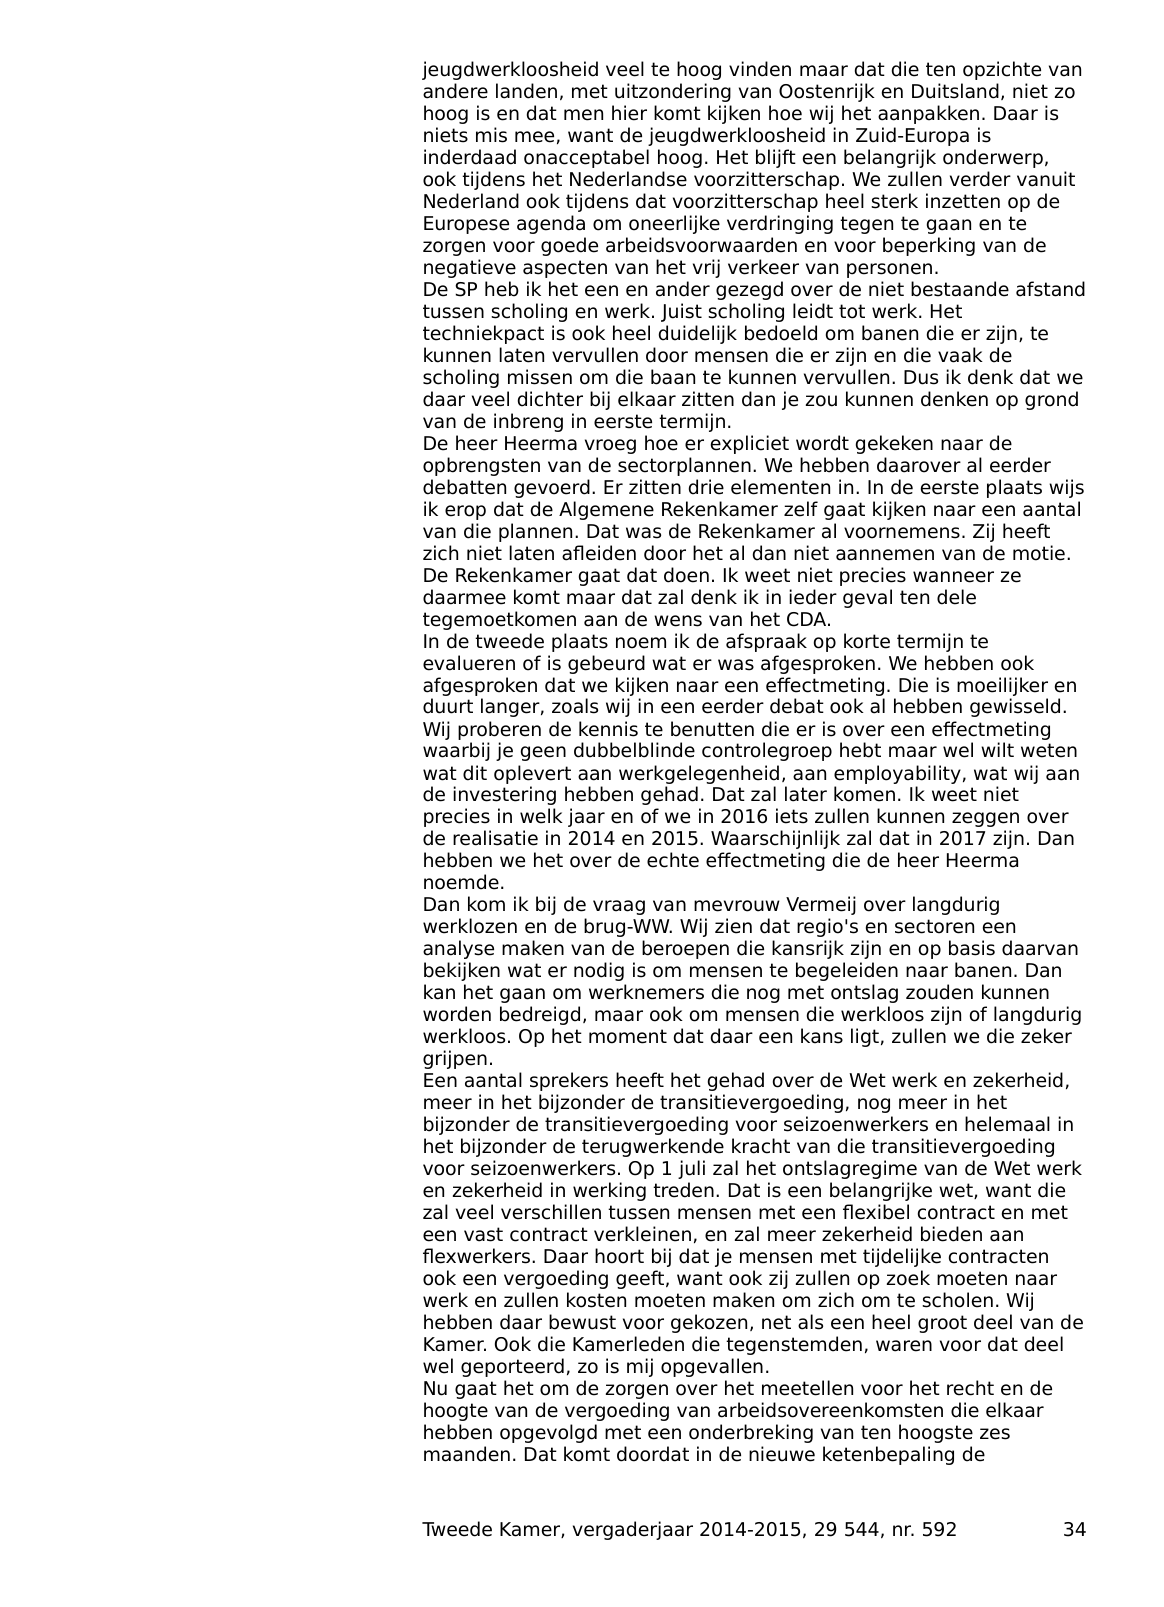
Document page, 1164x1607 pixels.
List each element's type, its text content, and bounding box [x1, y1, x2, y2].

text De heer Heerma vroeg hoe er expliciet wordt gekeken naar de opbrengsten van de sectorplannen. We hebben daarover al eerder debatten gevoerd. Er zitten drie elementen in. In de eerste plaats wijs ik erop dat de Algemene Rekenkamer zelf gaat kijken naar een aantal van die plannen. Dat was de Rekenkamer al voornemens. Zij heeft zich niet laten afleiden door het al dan niet aannemen van de motie. De Rekenkamer gaat dat doen. Ik weet niet precies wanneer ze daarmee komt maar dat zal denk ik in ieder geval ten dele tegemoetkomen aan de wens van het CDA. [422, 433, 1087, 631]
text Een aantal sprekers heeft het gehad over de Wet werk en zekerheid, meer in het bijzonder de transitievergoeding, nog meer in het bijzonder de transitievergoeding voor seizoenwerkers en helemaal in het bijzonder de terugwerkende kracht van die transitievergoeding voor seizoenwerkers. Op 1 juli zal het ontslagregime van de Wet werk en zekerheid in werking treden. Dat is een belangrijke wet, want die zal veel verschillen tussen mensen met een flexibel contract en met een vast contract verkleinen, en zal meer zekerheid bieden aan flexwerkers. Daar hoort bij dat je mensen met tijdelijke contracten ook een vergoeding geeft, want ook zij zullen op zoek moeten naar werk en zullen kosten moeten maken om zich om te scholen. Wij hebben daar bewust voor gekozen, net als een heel groot deel van de Kamer. Ook die Kamerleden die tegenstemden, waren voor dat deel wel geporteerd, zo is mij opgevallen. [422, 1070, 1087, 1378]
text Dan kom ik bij de vraag van mevrouw Vermeij over langdurig werklozen en de brug-WW. Wij zien dat regio's en sectoren een analyse maken van de beroepen die kansrijk zijn en op basis daarvan bekijken wat er nodig is om mensen te begeleiden naar banen. Dan kan het gaan om werknemers die nog met ontslag zouden kunnen worden bedreigd, maar ook om mensen die werkloos zijn of langdurig werkloos. Op het moment dat daar een kans ligt, zullen we die zeker grijpen. [422, 894, 1087, 1070]
text De SP heb ik het een en ander gezegd over de niet bestaande afstand tussen scholing en werk. Juist scholing leidt tot werk. Het techniekpact is ook heel duidelijk bedoeld om banen die er zijn, te kunnen laten vervullen door mensen die er zijn en die vaak de scholing missen om die baan te kunnen vervullen. Dus ik denk dat we daar veel dichter bij elkaar zitten dan je zou kunnen denken op grond van de inbreng in eerste termijn. [422, 279, 1087, 433]
text jeugdwerkloosheid veel te hoog vinden maar dat die ten opzichte van andere landen, met uitzondering van Oostenrijk en Duitsland, niet zo hoog is en dat men hier komt kijken hoe wij het aanpakken. Daar is niets mis mee, want de jeugdwerkloosheid in Zuid-Europa is inderdaad onacceptabel hoog. Het blijft een belangrijk onderwerp, ook tijdens het Nederlandse voorzitterschap. We zullen verder vanuit Nederland ook tijdens dat voorzitterschap heel sterk inzetten op de Europese agenda om oneerlijke verdringing tegen te gaan en te zorgen voor goede arbeidsvoorwaarden en voor beperking van de negatieve aspecten van het vrij verkeer van personen. [422, 59, 1087, 279]
text Nu gaat het om de zorgen over het meetellen voor het recht en de hoogte van de vergoeding van arbeidsovereenkomsten die elkaar hebben opgevolgd met een onderbreking van ten hoogste zes maanden. Dat komt doordat in de nieuwe ketenbepaling de [422, 1378, 1087, 1466]
text In de tweede plaats noem ik de afspraak op korte termijn te evalueren of is gebeurd wat er was afgesproken. We hebben ook afgesproken dat we kijken naar een effectmeting. Die is moeilijker en duurt langer, zoals wij in een eerder debat ook al hebben gewisseld. Wij proberen de kennis te benutten die er is over een effectmeting waarbij je geen dubbelblinde controlegroep hebt maar wel wilt weten wat dit oplevert aan werkgelegenheid, aan employability, wat wij aan de investering hebben gehad. Dat zal later komen. Ik weet niet precies in welk jaar en of we in 2016 iets zullen kunnen zeggen over de realisatie in 2014 en 2015. Waarschijnlijk zal dat in 2017 zijn. Dan hebben we het over de echte effectmeting die de heer Heerma noemde. [422, 631, 1087, 894]
